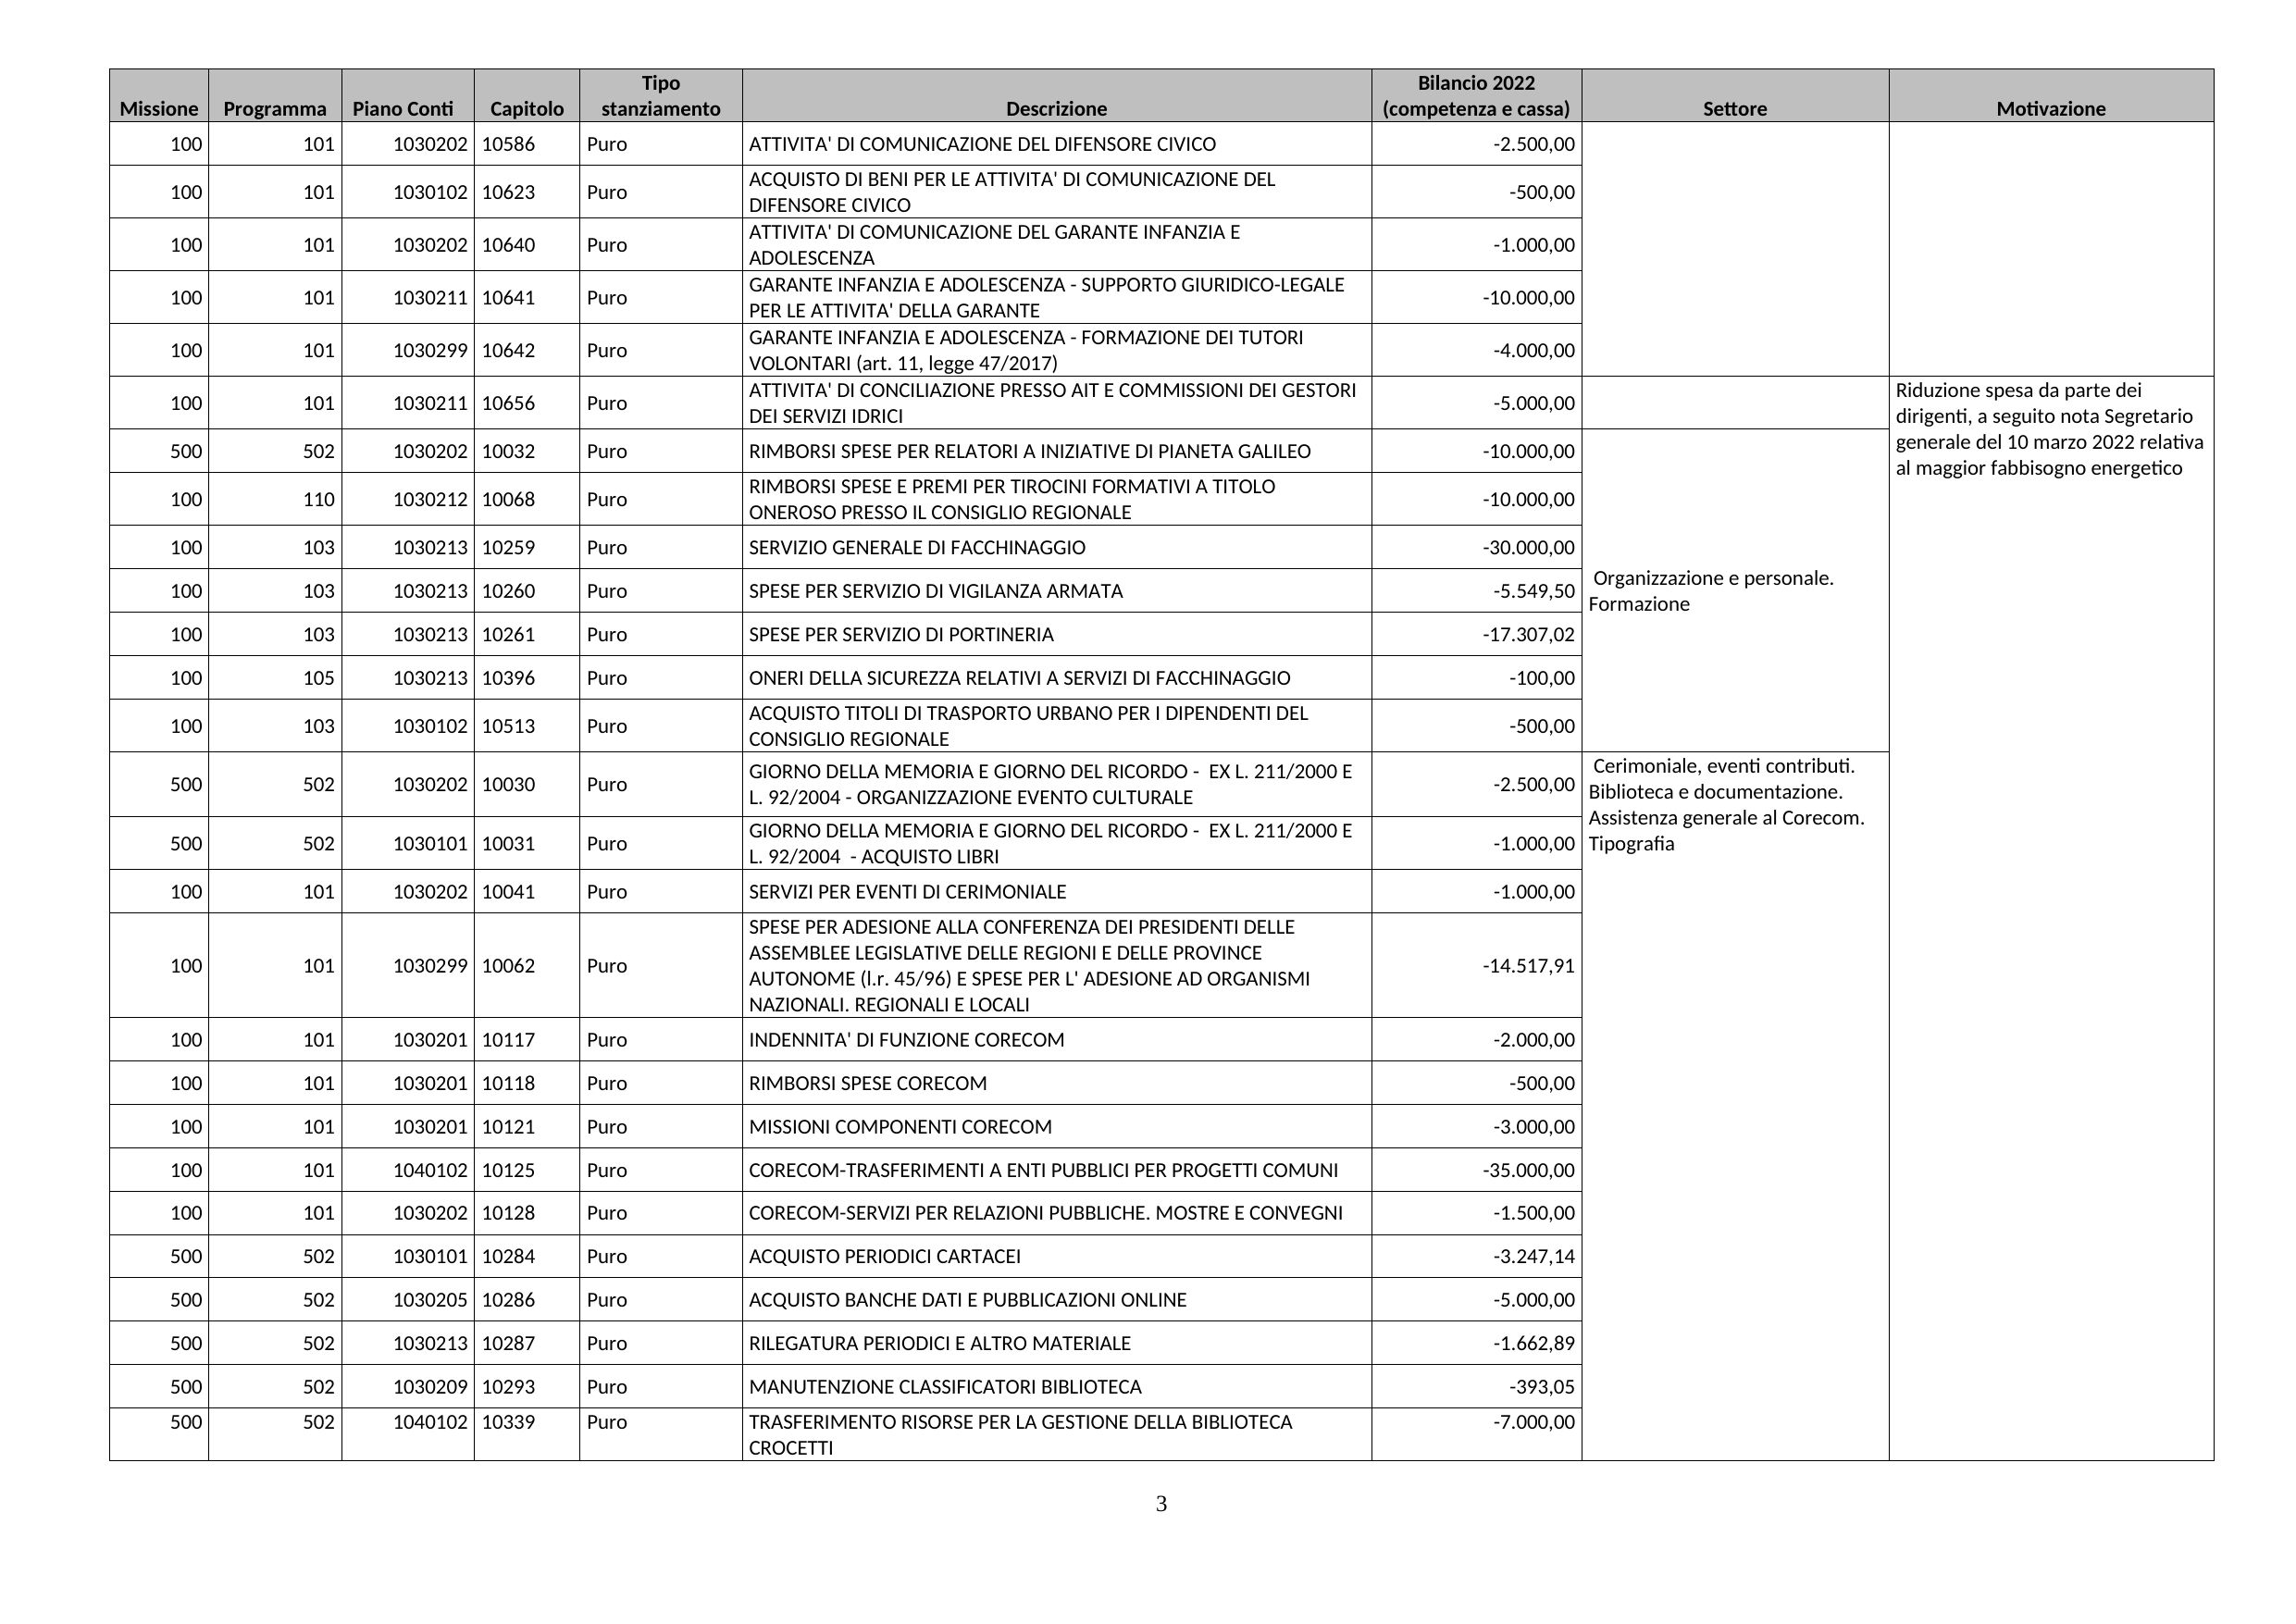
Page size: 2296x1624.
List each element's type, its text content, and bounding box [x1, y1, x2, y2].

table_cell 500 [110, 1365, 208, 1407]
table_cell 10656 [475, 377, 579, 428]
table_cell 100 [110, 1148, 208, 1191]
table_cell 502 [209, 752, 341, 816]
table_cell 101 [209, 324, 341, 376]
table_cell 1030205 [342, 1278, 474, 1320]
table_cell -5.000,00 [1372, 377, 1582, 428]
table_cell Puro [580, 1105, 742, 1147]
table_cell Puro [580, 429, 742, 472]
table_cell 10623 [475, 166, 579, 217]
table_cell CORECOM-TRASFERIMENTI A ENTI PUBBLICI PER PROGETTI COMUNI [743, 1148, 1371, 1191]
table_cell -3.000,00 [1372, 1105, 1582, 1147]
table_cell Puro [580, 1408, 742, 1460]
table_cell Puro [580, 1018, 742, 1060]
table_cell 100 [110, 122, 208, 165]
table_cell Puro [580, 752, 742, 816]
table_cell 10286 [475, 1278, 579, 1320]
table_cell 10030 [475, 752, 579, 816]
table_cell 1030211 [342, 377, 474, 428]
table_cell 500 [110, 817, 208, 869]
table_cell 10128 [475, 1192, 579, 1233]
table_cell Puro [580, 377, 742, 428]
table_cell 103 [209, 700, 341, 751]
table_cell -500,00 [1372, 166, 1582, 217]
table_cell -2.500,00 [1372, 122, 1582, 165]
table_cell ATTIVITA' DI COMUNICAZIONE DEL GARANTE INFANZIA E ADOLESCENZA [743, 218, 1371, 270]
table_cell Cerimoniale, eventi contributi. Biblioteca e documentazione. Assistenza generale al Corecom. Tipografia [1582, 752, 1889, 1460]
table_cell Puro [580, 1235, 742, 1277]
table_cell 100 [110, 1018, 208, 1060]
table_cell 101 [209, 166, 341, 217]
table_cell 10259 [475, 526, 579, 568]
table_cell 100 [110, 1061, 208, 1104]
table_cell Puro [580, 166, 742, 217]
table_header Piano Conti [342, 69, 474, 121]
table_cell 1030213 [342, 1321, 474, 1364]
table_cell 500 [110, 1278, 208, 1320]
table_cell Puro [580, 1365, 742, 1407]
table_cell 100 [110, 218, 208, 270]
table_cell 10068 [475, 473, 579, 525]
table_cell 1030213 [342, 526, 474, 568]
table_header Motivazione [1890, 69, 2214, 121]
table_cell ACQUISTO DI BENI PER LE ATTIVITA' DI COMUNICAZIONE DEL DIFENSORE CIVICO [743, 166, 1371, 217]
table_cell 103 [209, 526, 341, 568]
table_cell -10.000,00 [1372, 271, 1582, 323]
table_cell 502 [209, 817, 341, 869]
table_cell 1030213 [342, 569, 474, 612]
table_header Programma [209, 69, 341, 121]
table_cell 10293 [475, 1365, 579, 1407]
table_cell 1030202 [342, 218, 474, 270]
table_cell 10031 [475, 817, 579, 869]
table_cell Puro [580, 1192, 742, 1233]
table_cell 101 [209, 1061, 341, 1104]
table_header Bilancio 2022 (competenza e cassa) [1372, 69, 1582, 121]
table_header Descrizione [743, 69, 1371, 121]
table_cell -500,00 [1372, 1061, 1582, 1104]
table_cell 10125 [475, 1148, 579, 1191]
table_cell ACQUISTO PERIODICI CARTACEI [743, 1235, 1371, 1277]
table_cell -10.000,00 [1372, 429, 1582, 472]
table_cell Organizzazione e personale. Formazione [1582, 429, 1889, 751]
table_cell 101 [209, 870, 341, 912]
table_cell 100 [110, 913, 208, 1017]
table_cell 1030101 [342, 817, 474, 869]
table_cell [1890, 122, 2214, 376]
table_cell 100 [110, 870, 208, 912]
table_cell Puro [580, 526, 742, 568]
table_cell 1030213 [342, 613, 474, 655]
table_cell 100 [110, 700, 208, 751]
table_cell 10117 [475, 1018, 579, 1060]
table_cell Puro [580, 569, 742, 612]
table_cell -4.000,00 [1372, 324, 1582, 376]
table_cell 10396 [475, 656, 579, 699]
table_cell 10513 [475, 700, 579, 751]
table_cell 100 [110, 1192, 208, 1233]
table_cell Puro [580, 1148, 742, 1191]
table_cell 10118 [475, 1061, 579, 1104]
table_cell 103 [209, 569, 341, 612]
table_cell Puro [580, 1278, 742, 1320]
table_cell GARANTE INFANZIA E ADOLESCENZA - SUPPORTO GIURIDICO-LEGALE PER LE ATTIVITA' DELLA GARANTE [743, 271, 1371, 323]
table_cell 10284 [475, 1235, 579, 1277]
table_cell 105 [209, 656, 341, 699]
table_cell Puro [580, 613, 742, 655]
table_cell RIMBORSI SPESE PER RELATORI A INIZIATIVE DI PIANETA GALILEO [743, 429, 1371, 472]
table_cell ONERI DELLA SICUREZZA RELATIVI A SERVIZI DI FACCHINAGGIO [743, 656, 1371, 699]
table_cell 500 [110, 1235, 208, 1277]
table_cell 1030212 [342, 473, 474, 525]
table_cell -35.000,00 [1372, 1148, 1582, 1191]
table_cell 100 [110, 271, 208, 323]
table_cell 500 [110, 752, 208, 816]
table_cell 10062 [475, 913, 579, 1017]
table_cell INDENNITA' DI FUNZIONE CORECOM [743, 1018, 1371, 1060]
table_cell ATTIVITA' DI COMUNICAZIONE DEL DIFENSORE CIVICO [743, 122, 1371, 165]
table_cell -5.000,00 [1372, 1278, 1582, 1320]
table_cell 10121 [475, 1105, 579, 1147]
table_cell 101 [209, 377, 341, 428]
table_cell Puro [580, 656, 742, 699]
table_cell -17.307,02 [1372, 613, 1582, 655]
table_cell -1.500,00 [1372, 1192, 1582, 1233]
table_cell Puro [580, 218, 742, 270]
table_cell 1030201 [342, 1061, 474, 1104]
table_cell [1582, 377, 1889, 428]
table_cell -393,05 [1372, 1365, 1582, 1407]
table_cell SPESE PER SERVIZIO DI PORTINERIA [743, 613, 1371, 655]
table_cell 1030102 [342, 700, 474, 751]
table_cell 101 [209, 1148, 341, 1191]
table_cell 1040102 [342, 1148, 474, 1191]
table_cell 10586 [475, 122, 579, 165]
table_cell Riduzione spesa da parte dei dirigenti, a seguito nota Segretario generale del 10 marzo 2022 relativa al maggior fabbisogno energetico [1890, 377, 2214, 1460]
table_cell 500 [110, 1408, 208, 1460]
table_cell 502 [209, 1235, 341, 1277]
table_cell 1030102 [342, 166, 474, 217]
table_cell -30.000,00 [1372, 526, 1582, 568]
table_cell 10641 [475, 271, 579, 323]
table_cell SERVIZIO GENERALE DI FACCHINAGGIO [743, 526, 1371, 568]
table_cell ACQUISTO TITOLI DI TRASPORTO URBANO PER I DIPENDENTI DEL CONSIGLIO REGIONALE [743, 700, 1371, 751]
table_cell 500 [110, 1321, 208, 1364]
table_cell 101 [209, 913, 341, 1017]
table_cell Puro [580, 324, 742, 376]
table_cell 101 [209, 1018, 341, 1060]
table_cell 103 [209, 613, 341, 655]
table_header Tipo stanziamento [580, 69, 742, 121]
table_cell 10261 [475, 613, 579, 655]
table_cell GARANTE INFANZIA E ADOLESCENZA - FORMAZIONE DEI TUTORI VOLONTARI (art. 11, legge 47/2017) [743, 324, 1371, 376]
table_cell -10.000,00 [1372, 473, 1582, 525]
table_cell Puro [580, 1061, 742, 1104]
table_cell SPESE PER ADESIONE ALLA CONFERENZA DEI PRESIDENTI DELLE ASSEMBLEE LEGISLATIVE DELLE REGIONI E DELLE PROVINCE AUTONOME (l.r. 45/96) E SPESE PER L' ADESIONE AD ORGANISMI NAZIONALI. REGIONALI E LOCALI [743, 913, 1371, 1017]
table_cell 100 [110, 569, 208, 612]
table_cell RIMBORSI SPESE E PREMI PER TIROCINI FORMATIVI A TITOLO ONEROSO PRESSO IL CONSIGLIO REGIONALE [743, 473, 1371, 525]
table_cell -1.000,00 [1372, 817, 1582, 869]
table_cell 101 [209, 218, 341, 270]
table_cell ATTIVITA' DI CONCILIAZIONE PRESSO AIT E COMMISSIONI DEI GESTORI DEI SERVIZI IDRICI [743, 377, 1371, 428]
table_cell Puro [580, 473, 742, 525]
table_cell 10041 [475, 870, 579, 912]
table_cell 1030213 [342, 656, 474, 699]
table_cell 1040102 [342, 1408, 474, 1460]
table_cell 1030201 [342, 1105, 474, 1147]
table_cell SERVIZI PER EVENTI DI CERIMONIALE [743, 870, 1371, 912]
table_cell 10642 [475, 324, 579, 376]
table_cell CORECOM-SERVIZI PER RELAZIONI PUBBLICHE. MOSTRE E CONVEGNI [743, 1192, 1371, 1233]
table_cell -14.517,91 [1372, 913, 1582, 1017]
table_cell Puro [580, 271, 742, 323]
table_cell -7.000,00 [1372, 1408, 1582, 1460]
table_cell RILEGATURA PERIODICI E ALTRO MATERIALE [743, 1321, 1371, 1364]
table_cell 1030202 [342, 122, 474, 165]
table_cell 10260 [475, 569, 579, 612]
table_cell Puro [580, 122, 742, 165]
table_cell 1030202 [342, 1192, 474, 1233]
table_cell ACQUISTO BANCHE DATI E PUBBLICAZIONI ONLINE [743, 1278, 1371, 1320]
table_cell -2.500,00 [1372, 752, 1582, 816]
table_header Capitolo [475, 69, 579, 121]
table_cell 502 [209, 1278, 341, 1320]
table_cell GIORNO DELLA MEMORIA E GIORNO DEL RICORDO - EX L. 211/2000 E L. 92/2004 - ORGANIZZAZIONE EVENTO CULTURALE [743, 752, 1371, 816]
table_cell 500 [110, 429, 208, 472]
table_header Settore [1582, 69, 1889, 121]
table_cell 101 [209, 271, 341, 323]
table_cell 1030209 [342, 1365, 474, 1407]
table_cell SPESE PER SERVIZIO DI VIGILANZA ARMATA [743, 569, 1371, 612]
table_cell 502 [209, 429, 341, 472]
table_cell [1582, 122, 1889, 376]
table_cell -1.000,00 [1372, 870, 1582, 912]
table_cell 10640 [475, 218, 579, 270]
table_cell 100 [110, 377, 208, 428]
table_cell 10287 [475, 1321, 579, 1364]
table_cell MISSIONI COMPONENTI CORECOM [743, 1105, 1371, 1147]
table_cell 100 [110, 166, 208, 217]
table_cell 100 [110, 324, 208, 376]
table_cell 502 [209, 1321, 341, 1364]
table_cell -1.000,00 [1372, 218, 1582, 270]
table_cell -1.662,89 [1372, 1321, 1582, 1364]
table_cell 10339 [475, 1408, 579, 1460]
table_cell 100 [110, 1105, 208, 1147]
table_cell -2.000,00 [1372, 1018, 1582, 1060]
table_cell Puro [580, 870, 742, 912]
table_cell 100 [110, 656, 208, 699]
table_cell -5.549,50 [1372, 569, 1582, 612]
table_cell 100 [110, 526, 208, 568]
table_cell 101 [209, 1192, 341, 1233]
table_cell 1030101 [342, 1235, 474, 1277]
table_cell 101 [209, 1105, 341, 1147]
table_cell 1030299 [342, 913, 474, 1017]
table_cell 1030202 [342, 752, 474, 816]
table_cell 1030202 [342, 429, 474, 472]
table_cell TRASFERIMENTO RISORSE PER LA GESTIONE DELLA BIBLIOTECA CROCETTI [743, 1408, 1371, 1460]
table_cell 1030211 [342, 271, 474, 323]
table_cell MANUTENZIONE CLASSIFICATORI BIBLIOTECA [743, 1365, 1371, 1407]
table_header Missione [110, 69, 208, 121]
table_cell 502 [209, 1365, 341, 1407]
table_cell -100,00 [1372, 656, 1582, 699]
table_cell -500,00 [1372, 700, 1582, 751]
table_cell Puro [580, 913, 742, 1017]
table_cell 100 [110, 613, 208, 655]
table_cell 101 [209, 122, 341, 165]
table_cell -3.247,14 [1372, 1235, 1582, 1277]
table_cell GIORNO DELLA MEMORIA E GIORNO DEL RICORDO - EX L. 211/2000 E L. 92/2004 - ACQUISTO LIBRI [743, 817, 1371, 869]
table_cell 1030201 [342, 1018, 474, 1060]
table_cell RIMBORSI SPESE CORECOM [743, 1061, 1371, 1104]
table_cell 10032 [475, 429, 579, 472]
table_cell 502 [209, 1408, 341, 1460]
table_cell 1030202 [342, 870, 474, 912]
table_cell 1030299 [342, 324, 474, 376]
table_cell Puro [580, 700, 742, 751]
table_cell Puro [580, 817, 742, 869]
table_cell Puro [580, 1321, 742, 1364]
table_cell 110 [209, 473, 341, 525]
table_cell 100 [110, 473, 208, 525]
